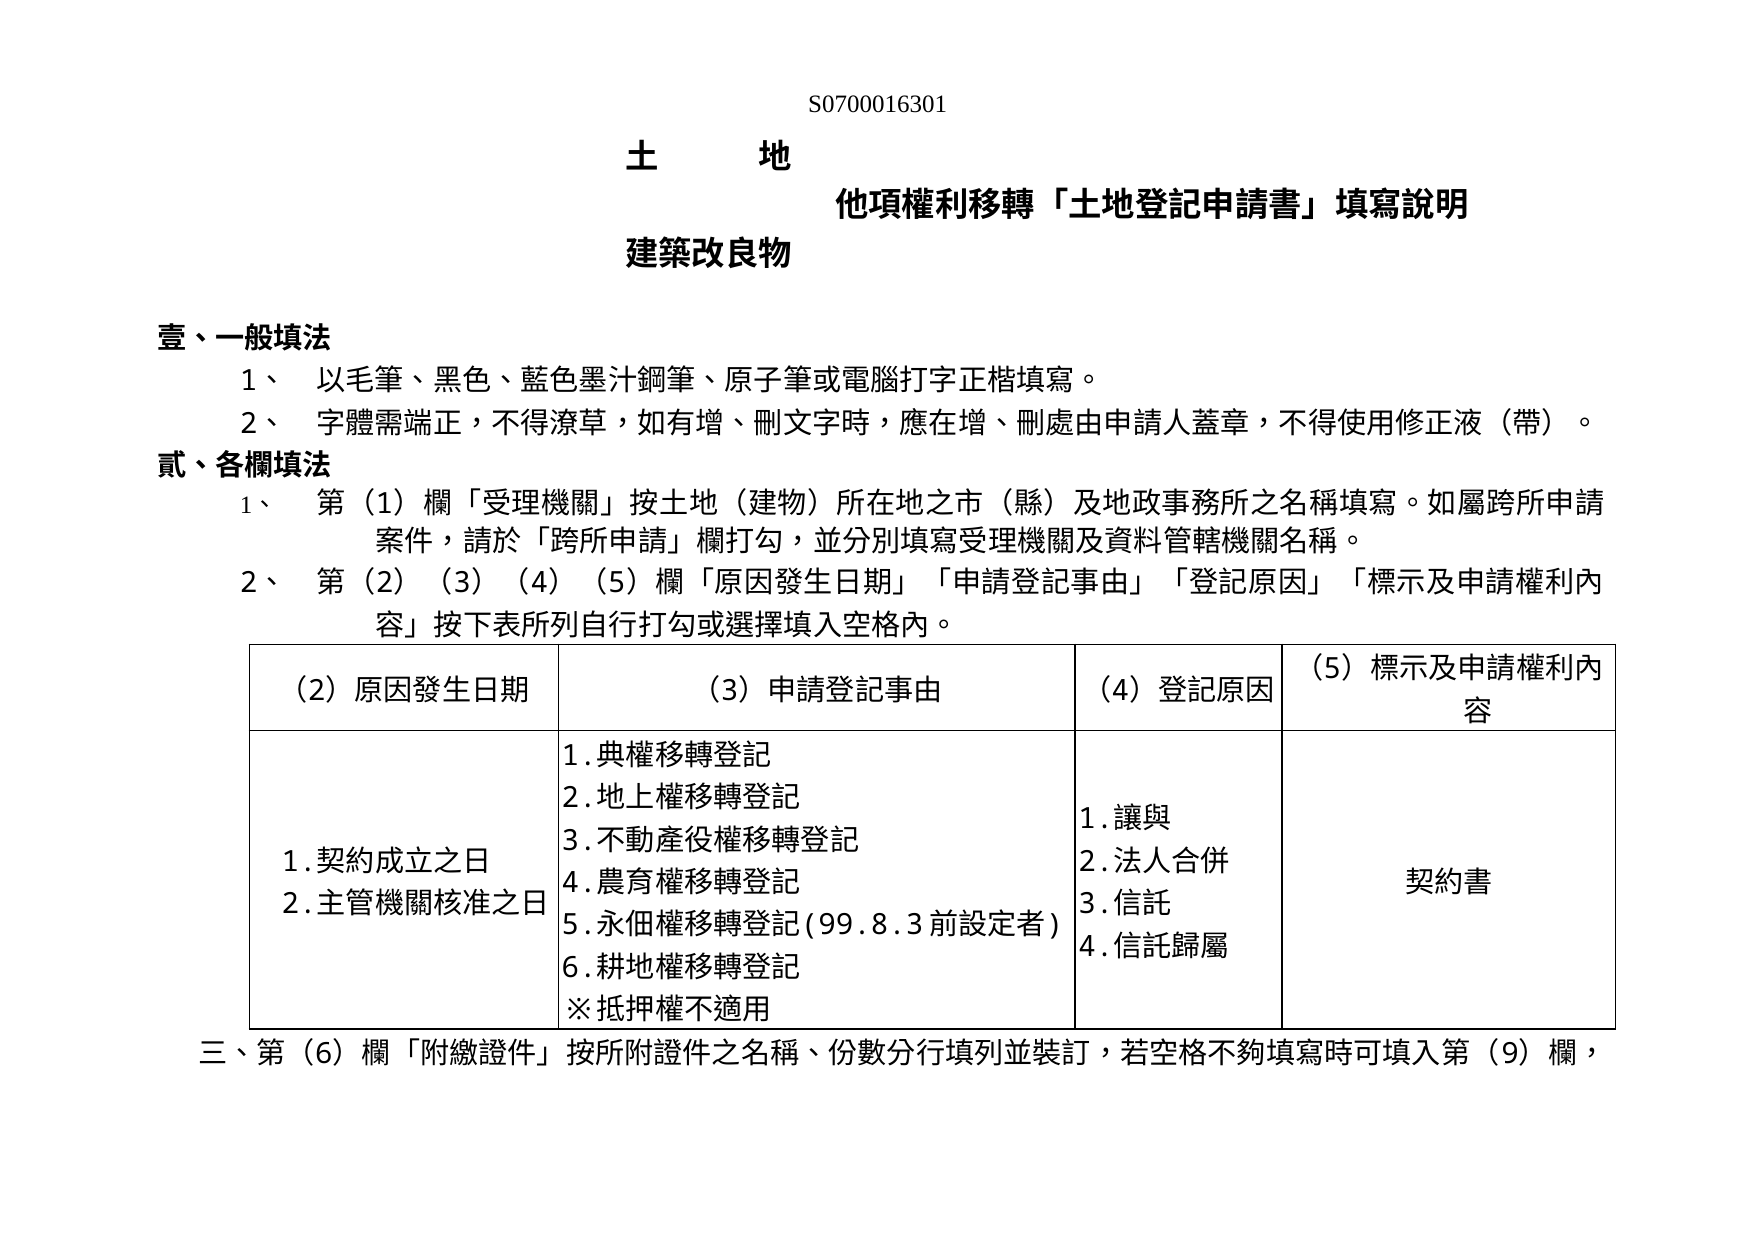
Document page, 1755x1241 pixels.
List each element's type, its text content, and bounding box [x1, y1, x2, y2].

table_cell 讓與 法人合併 信託 信託歸屬 [1076, 731, 1281, 1028]
list 各欄填法 [157, 442, 1606, 484]
table_header （3）申請登記事由 [559, 645, 1074, 730]
table_cell 1.典權移轉登記 2.地上權移轉登記 3.不動產役權移轉登記 4.農育權移轉登記 5.永佃權移轉登記(99.8.3前設定者) 6.耕地權移轉登記 ※抵押權不適用 [559, 731, 1074, 1028]
text 他項權利移轉「土地登記申請書」填寫說明 [157, 178, 1606, 227]
list 第（1）欄「受理機關」按土地（建物）所在地之市（縣）及地政事務所之名稱填寫。如屬跨所申請案件，請於「跨所申請」欄打勾，並分別填寫受理機關及資料管轄機關名稱。 [239, 484, 1606, 559]
list 第（2）（3）（4）（5）欄「原因發生日期」「申請登記事由」「登記原因」「標示及申請權利內容」按下表所列自行打勾或選擇填入空格內。 [239, 559, 1606, 643]
table_header （2）原因發生日期 [250, 645, 558, 730]
list 一般填法 [157, 314, 1606, 357]
table_cell 契約書 [1283, 731, 1615, 1028]
table_header （4）登記原因 [1076, 645, 1281, 730]
table_cell 1.契約成立之日 2.主管機關核准之日 [250, 731, 558, 1028]
list 以毛筆、黑色、藍色墨汁鋼筆、原子筆或電腦打字正楷填寫。 [239, 357, 1606, 399]
text 土 地 [157, 130, 1606, 178]
table_header （5）標示及申請權利內容 [1283, 645, 1615, 730]
text 三、第（6）欄「附繳證件」按所附證件之名稱、份數分行填列並裝訂，若空格不夠填寫時可填入第（9）欄， [198, 1030, 1606, 1072]
text 建築改良物 [157, 227, 1606, 275]
list 字體需端正，不得潦草，如有增、刪文字時，應在增、刪處由申請人蓋章，不得使用修正液（帶）。 [239, 399, 1606, 442]
